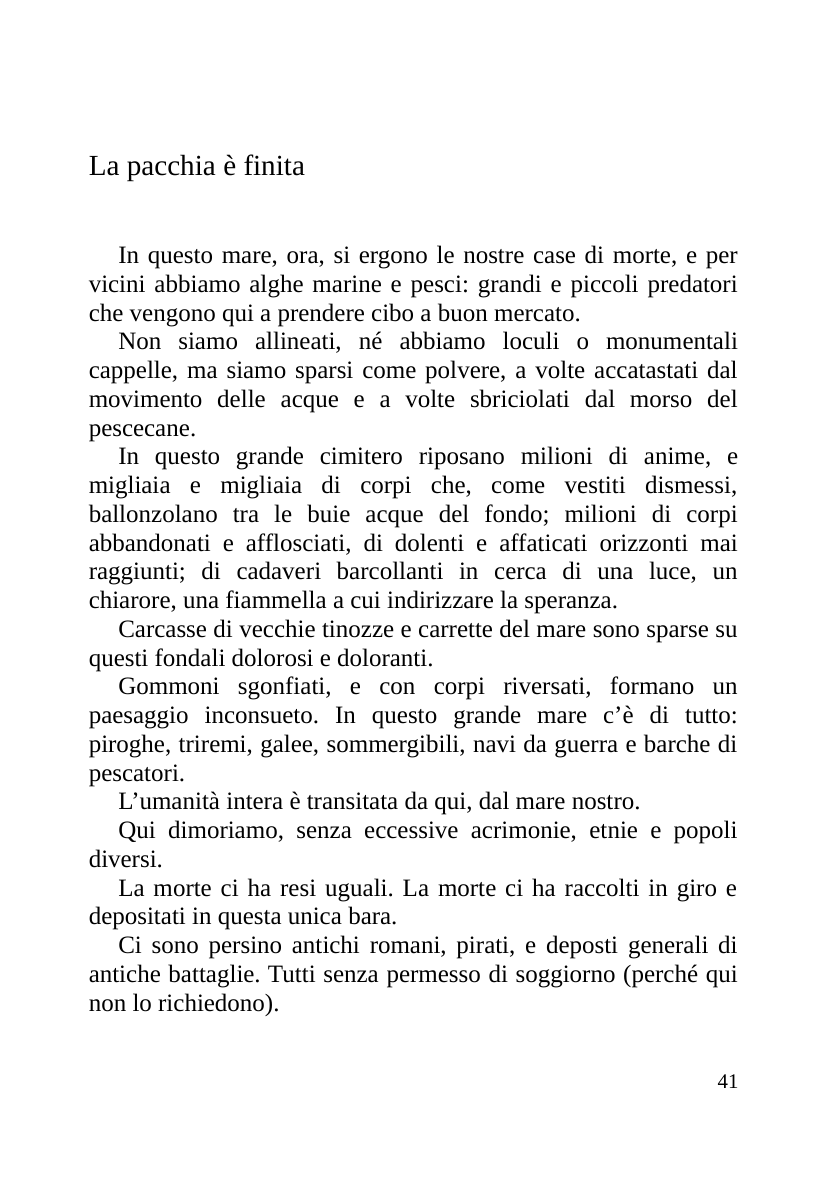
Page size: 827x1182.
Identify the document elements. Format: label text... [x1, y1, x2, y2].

text Carcasse di vecchie tinozze e carrette del mare sono sparse su questi fondali dolorosi e doloranti. [88, 614, 738, 671]
text In questo grande cimitero riposano milioni di anime, e migliaia e migliaia di corpi che, come vestiti dismessi, ballonzolano tra le buie acque del fondo; milioni di corpi abbandonati e afflosciati, di dolenti e affaticati orizzonti mai raggiunti; di cadaveri barcollanti in cerca di una luce, un chiarore, una fiammella a cui indirizzare la speranza. [88, 441, 738, 614]
text Ci sono persino antichi romani, pirati, e deposti generali di antiche battaglie. Tutti senza permesso di soggiorno (perché qui non lo richiedono). [88, 930, 738, 1016]
text L’umanità intera è transitata da qui, dal mare nostro. [88, 786, 738, 815]
text Gommoni sgonfiati, e con corpi riversati, formano un paesaggio inconsueto. In questo grande mare c’è di tutto: piroghe, triremi, galee, sommergibili, navi da guerra e barche di pescatori. [88, 671, 738, 786]
text Non siamo allineati, né abbiamo loculi o monumentali cappelle, ma siamo sparsi come polvere, a volte accatastati dal movimento delle acque e a volte sbriciolati dal morso del pescecane. [88, 326, 738, 441]
text In questo mare, ora, si ergono le nostre case di morte, e per vicini abbiamo alghe marine e pesci: grandi e piccoli predatori che vengono qui a prendere cibo a buon mercato. [88, 240, 738, 326]
text La pacchia è finita [88, 148, 738, 181]
text La morte ci ha resi uguali. La morte ci ha raccolti in giro e depositati in questa unica bara. [88, 873, 738, 930]
text Qui dimoriamo, senza eccessive acrimonie, etnie e popoli diversi. [88, 815, 738, 873]
